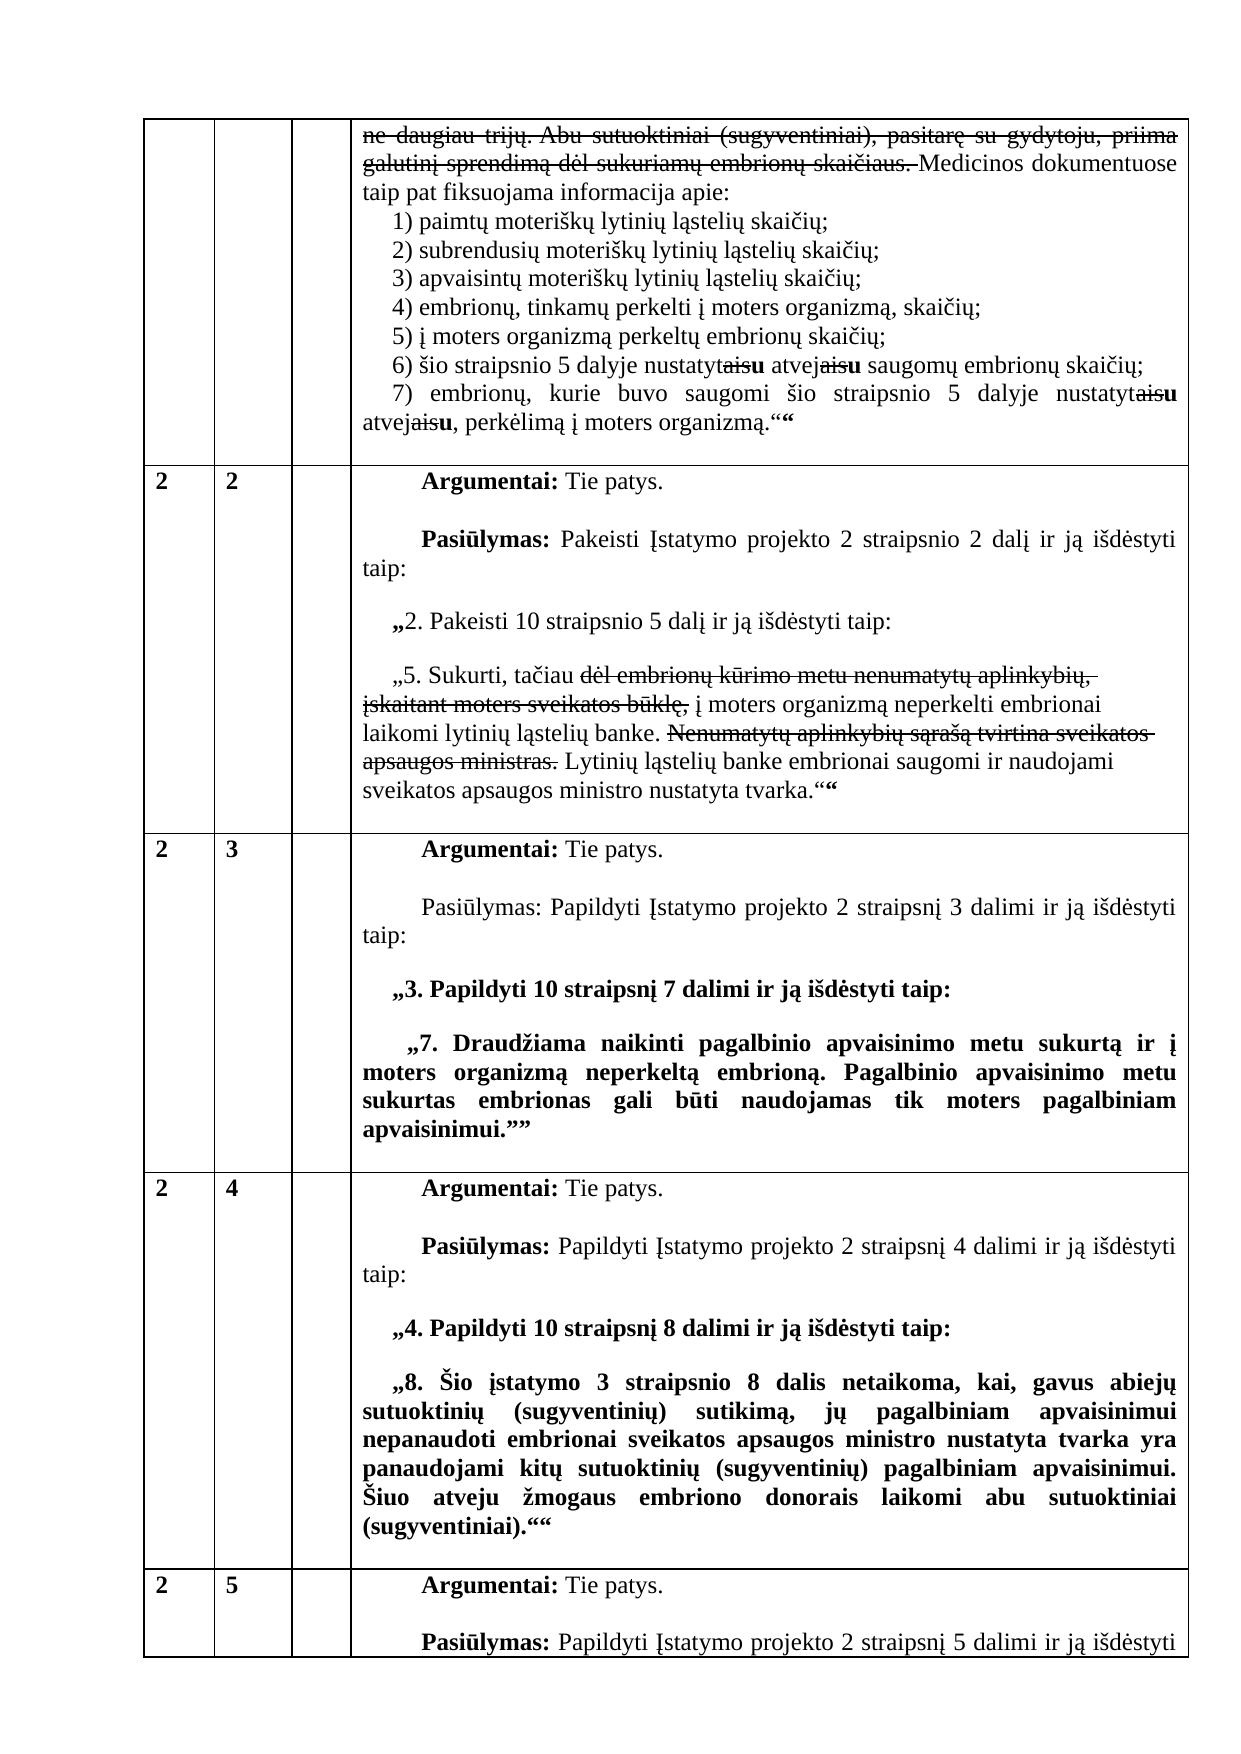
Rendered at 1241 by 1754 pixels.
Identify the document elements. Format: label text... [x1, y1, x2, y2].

table_cell Argumentai: Tie patys. Pasiūlymas: Papildyti Įstatymo projekto 2 straipsnį 4 dalimi ir ją išdėstyti taip: „4. Papildyti 10 straipsnį 8 dalimi ir ją išdėstyti taip: „8. Šio įstatymo 3 straipsnio 8 dalis netaikoma, kai, gavus abiejų sutuoktinių (sugyventinių) sutikimą, jų pagalbiniam apvaisinimui nepanaudoti embrionai sveikatos apsaugos ministro nustatyta tvarka yra panaudojami kitų sutuoktinių (sugyventinių) pagalbiniam apvaisinimui. Šiuo atveju žmogaus embriono donorais laikomi abu sutuoktiniai (sugyventiniai).““ [352, 1173, 1188, 1568]
table_cell [293, 834, 350, 1172]
table_cell 4 [215, 1173, 291, 1568]
table_cell 2 [145, 466, 214, 833]
table_cell [215, 120, 291, 465]
table_cell 3 [215, 834, 291, 1172]
table_cell 5 [215, 1570, 291, 1656]
table_cell ne daugiau trijų. Abu sutuoktiniai (sugyventiniai), pasitarę su gydytoju, priima galutinį sprendimą dėl sukuriamų embrionų skaičiaus. Medicinos dokumentuose taip pat fiksuojama informacija apie: 1) paimtų moteriškų lytinių ląstelių skaičių; 2) subrendusių moteriškų lytinių ląstelių skaičių; 3) apvaisintų moteriškų lytinių ląstelių skaičių; 4) embrionų, tinkamų perkelti į moters organizmą, skaičių; 5) į moters organizmą perkeltų embrionų skaičių; 6) šio straipsnio 5 dalyje nustatytaisu atvejaisu saugomų embrionų skaičių; 7) embrionų, kurie buvo saugomi šio straipsnio 5 dalyje nustatytaisu atvejaisu, perkėlimą į moters organizmą.““ [352, 120, 1188, 465]
table_cell [293, 466, 350, 833]
table_cell Argumentai: Tie patys. Pasiūlymas: Papildyti Įstatymo projekto 2 straipsnį 3 dalimi ir ją išdėstyti taip: „3. Papildyti 10 straipsnį 7 dalimi ir ją išdėstyti taip: „7. Draudžiama naikinti pagalbinio apvaisinimo metu sukurtą ir į moters organizmą neperkeltą embrioną. Pagalbinio apvaisinimo metu sukurtas embrionas gali būti naudojamas tik moters pagalbiniam apvaisinimui.”” [352, 834, 1188, 1172]
table_cell 2 [145, 1173, 214, 1568]
table_cell Argumentai: Tie patys. Pasiūlymas: Pakeisti Įstatymo projekto 2 straipsnio 2 dalį ir ją išdėstyti taip: „2. Pakeisti 10 straipsnio 5 dalį ir ją išdėstyti taip: „5. Sukurti, tačiau dėl embrionų kūrimo metu nenumatytų aplinkybių, įskaitant moters sveikatos būklę, į moters organizmą neperkelti embrionai laikomi lytinių ląstelių banke. Nenumatytų aplinkybių sąrašą tvirtina sveikatos apsaugos ministras. Lytinių ląstelių banke embrionai saugomi ir naudojami sveikatos apsaugos ministro nustatyta tvarka.““ [352, 466, 1188, 833]
table_cell 2 [215, 466, 291, 833]
table_cell 2 [145, 1570, 214, 1656]
table_cell [293, 1570, 350, 1656]
table_cell [293, 120, 350, 465]
table_cell 2 [145, 834, 214, 1172]
table_cell [293, 1173, 350, 1568]
table_cell [145, 120, 214, 465]
table_cell Argumentai: Tie patys. Pasiūlymas: Papildyti Įstatymo projekto 2 straipsnį 5 dalimi ir ją išdėstyti [352, 1570, 1188, 1656]
